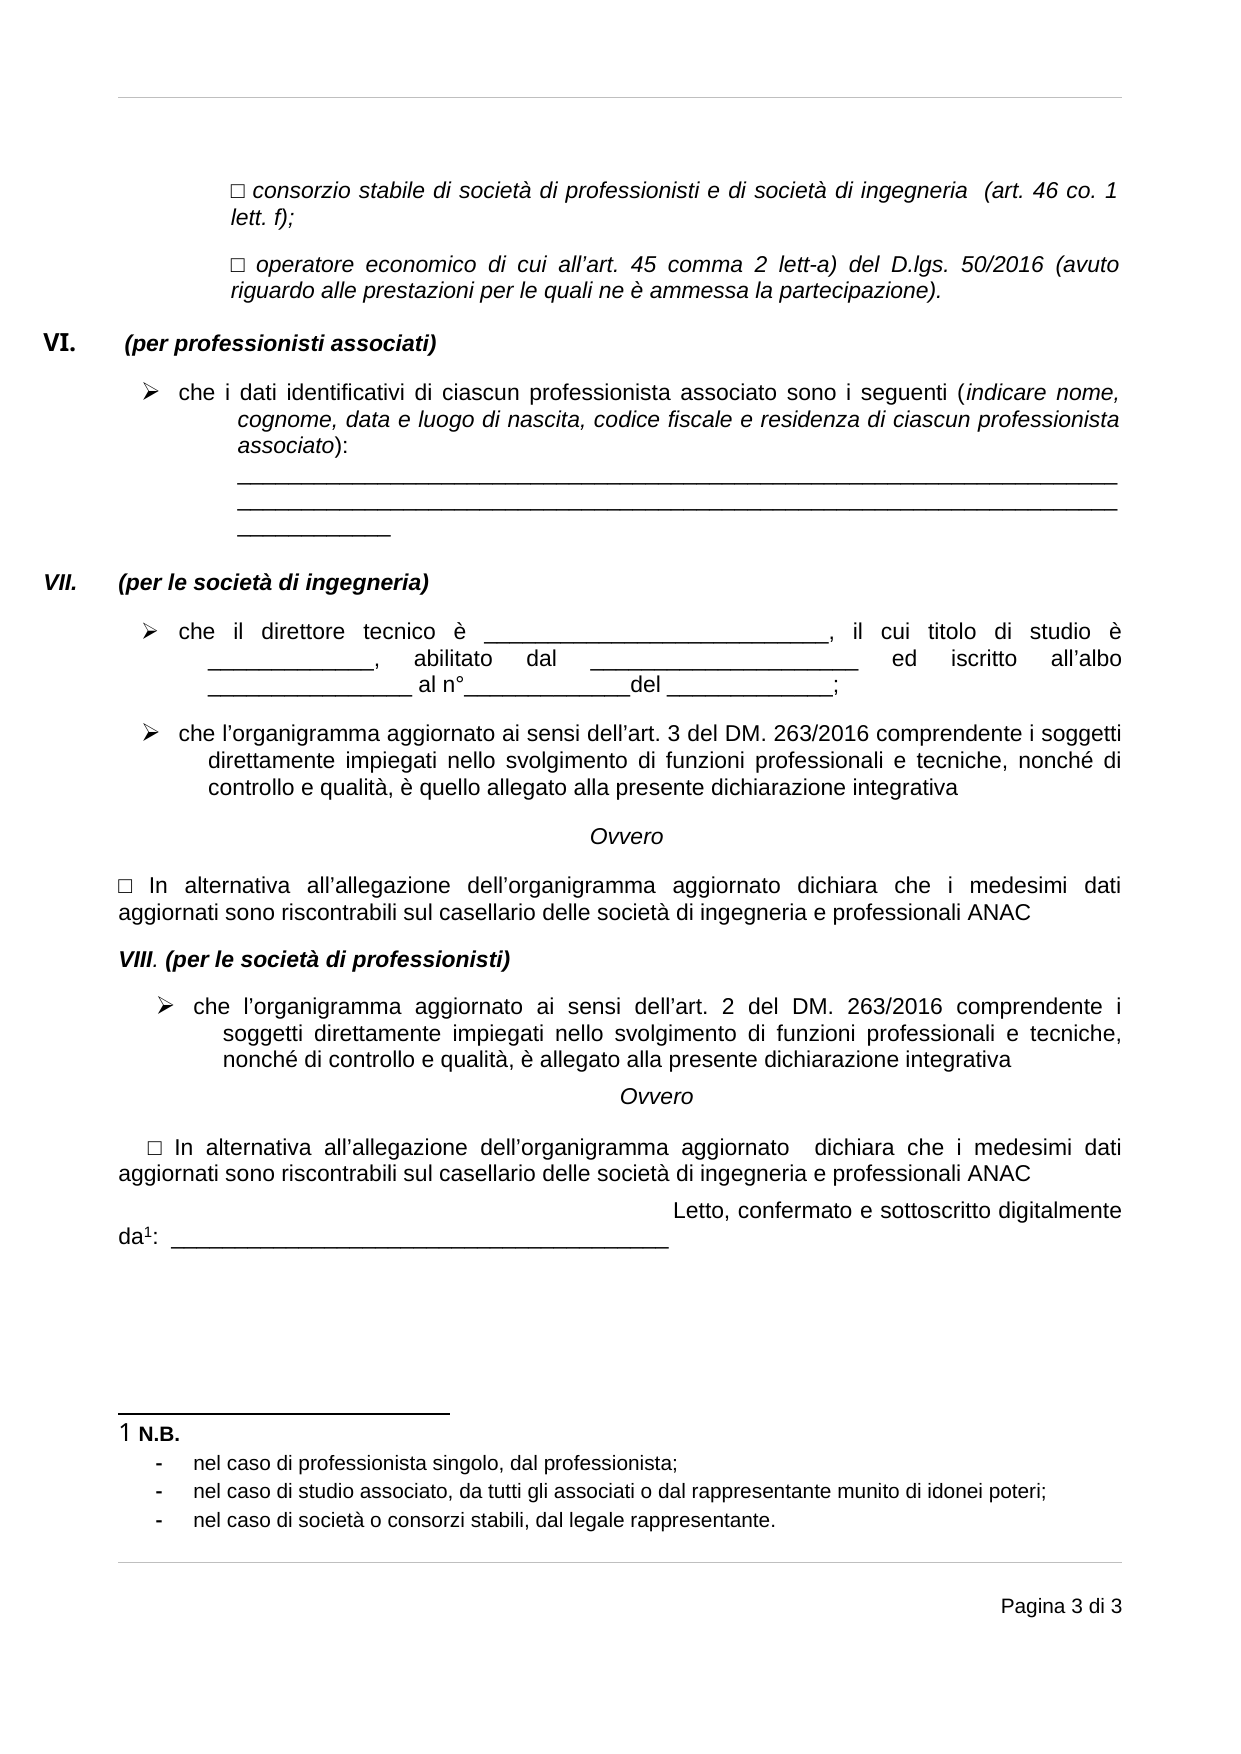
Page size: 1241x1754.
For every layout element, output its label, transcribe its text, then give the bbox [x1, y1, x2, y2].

text Ovvero [193, 1083, 1122, 1109]
text □ consorzio stabile di società di professionisti e di società di ingegneria (art. 46 co. 1 lett. f); [231, 177, 1122, 230]
list nel caso di professionista singolo, dal professionista; [156, 1448, 1122, 1477]
list nel caso di studio associato, da tutti gli associati o dal rappresentante munito di idonei poteri; [156, 1477, 1122, 1505]
text Letto, confermato e sottoscritto digitalmente da: _______________________________________ [118, 1197, 1122, 1250]
text VIII. (per le società di professionisti) [118, 946, 1122, 972]
text □ In alternativa all’allegazione dell’organigramma aggiornato dichiara che i medesimi dati aggiornati sono riscontrabili sul casellario delle società di ingegneria e professionali ANAC [118, 872, 1122, 925]
list nel caso di società o consorzi stabili, dal legale rappresentante. [156, 1505, 1122, 1533]
text N.B. [118, 1414, 1122, 1448]
list che il direttore tecnico è ___________________________, il cui titolo di studio è _____________, abilitato dal _____________________ ed iscritto all’albo ________________ al n°_____________del _____________; [141, 618, 1122, 697]
text □ operatore economico di cui all’art. 45 comma 2 lett-a) del D.lgs. 50/2016 (avuto riguardo alle prestazioni per le quali ne è ammessa la partecipazione). [231, 251, 1122, 303]
list che l’organigramma aggiornato ai sensi dell’art. 2 del DM. 263/2016 comprendente i soggetti direttamente impiegati nello svolgimento di funzioni professionali e tecniche, nonché di controllo e qualità, è allegato alla presente dichiarazione integrativa [156, 993, 1122, 1072]
list (per le società di ingegneria) [43, 569, 1122, 595]
list che l’organigramma aggiornato ai sensi dell’art. 3 del DM. 263/2016 comprendente i soggetti direttamente impiegati nello svolgimento di funzioni professionali e tecniche, nonché di controllo e qualità, è quello allegato alla presente dichiarazione integrativa [141, 720, 1122, 800]
list che i dati identificativi di ciascun professionista associato sono i seguenti (indicare nome, cognome, data e luogo di nascita, codice fiscale e residenza di ciascun professionista associato): ______________________________________________________________________________________________________________________________________________________ [141, 379, 1122, 538]
text Ovvero [133, 823, 1122, 849]
list (per professionisti associati) [43, 324, 1122, 358]
text □ In alternativa all’allegazione dell’organigramma aggiornato dichiara che i medesimi dati aggiornati sono riscontrabili sul casellario delle società di ingegneria e professionali ANAC [118, 1134, 1122, 1187]
